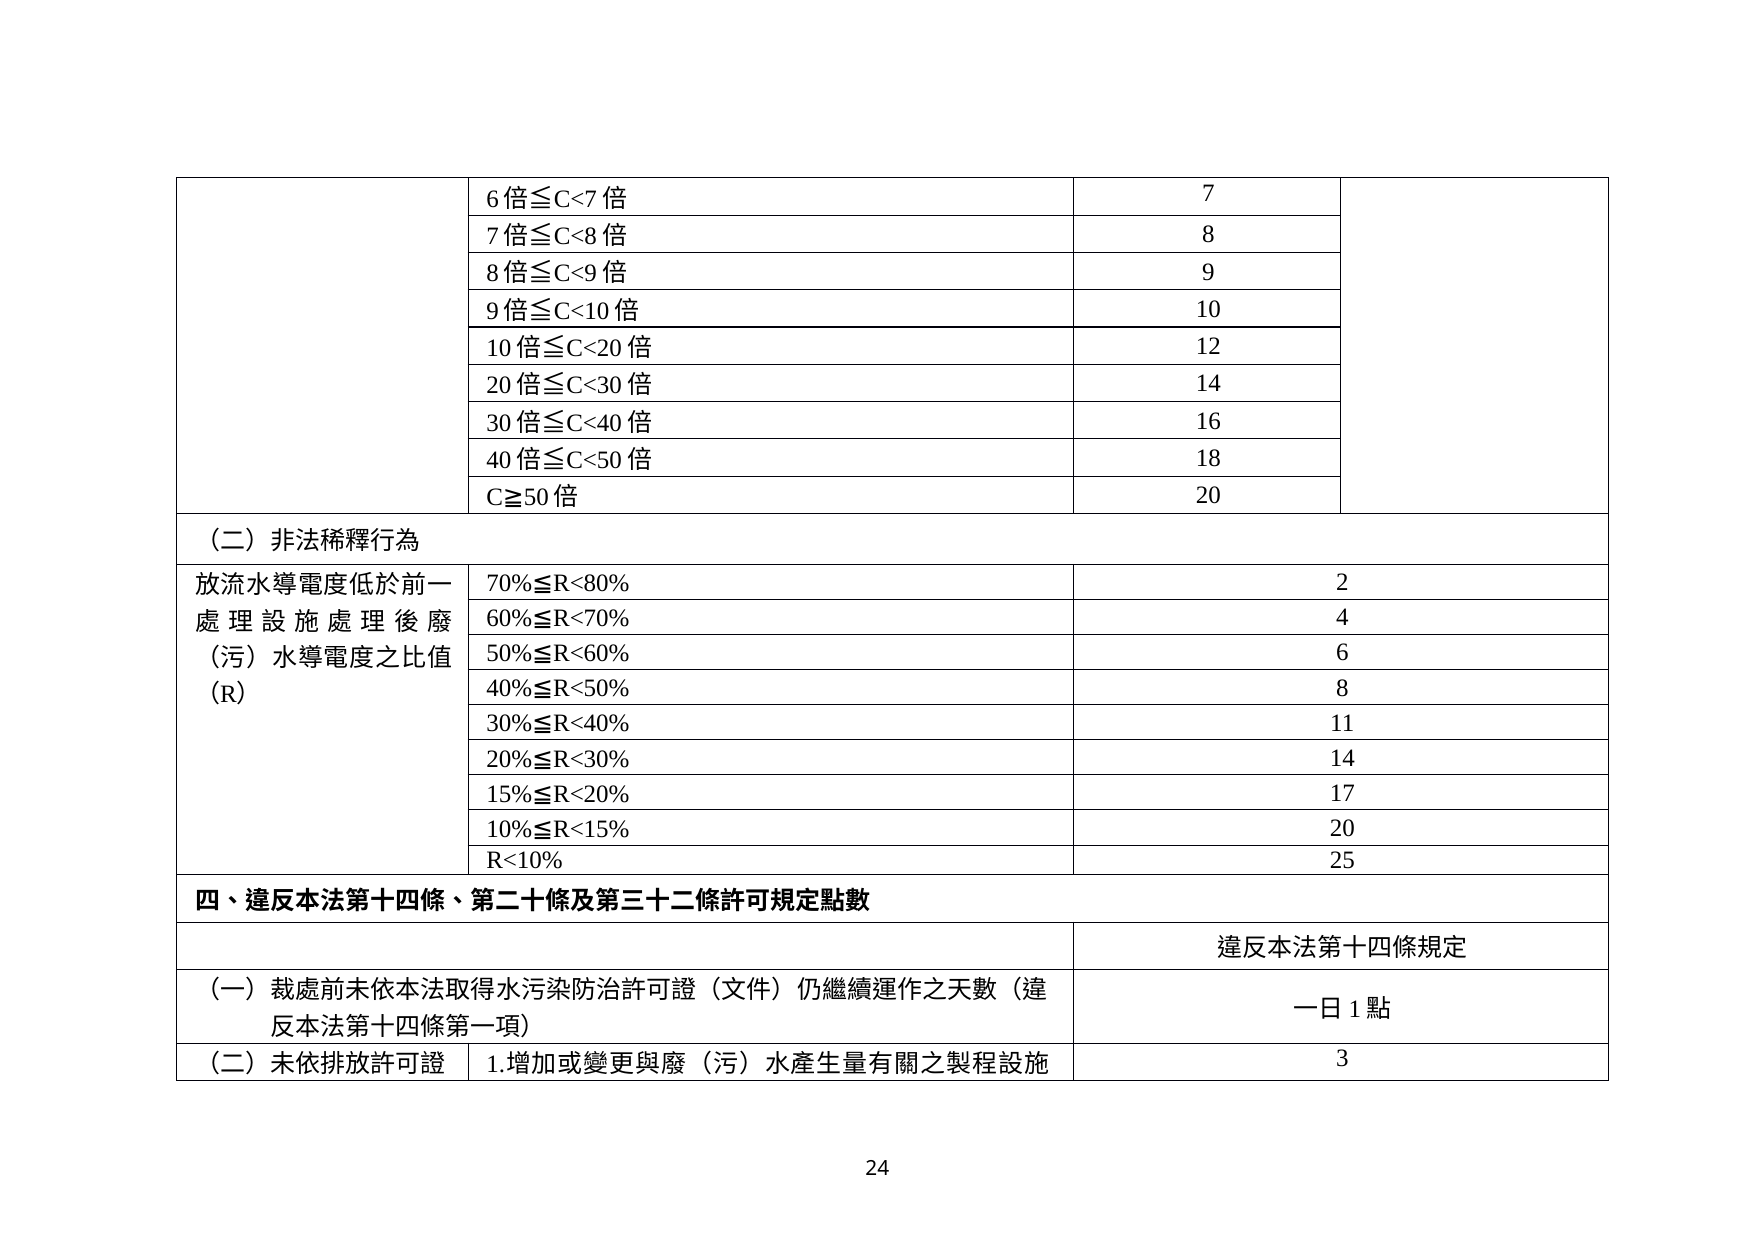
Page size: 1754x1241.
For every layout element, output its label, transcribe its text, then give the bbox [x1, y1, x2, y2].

table_cell 一日1點 [1074, 970, 1608, 1042]
table_cell 30%≦R<40% [469, 705, 1073, 739]
table_cell 60%≦R<70% [469, 600, 1073, 634]
table_cell 18 [1074, 439, 1340, 476]
table_cell 10%≦R<15% [469, 810, 1073, 844]
table_cell 6 [1074, 635, 1608, 669]
table_cell [1341, 178, 1608, 513]
table_cell 8 [1074, 670, 1608, 704]
table_cell 16 [1074, 402, 1340, 438]
table_cell 15%≦R<20% [469, 775, 1073, 809]
table_cell 6倍≦C<7倍 [469, 178, 1073, 214]
table_cell 10 [1074, 290, 1340, 326]
table_cell 9倍≦C<10倍 [469, 290, 1073, 326]
table_cell 20 [1074, 810, 1608, 844]
table_cell 10倍≦C<20倍 [469, 328, 1073, 364]
table_cell 8 [1074, 216, 1340, 252]
table_cell （一）裁處前未依本法取得水污染防治許可證（文件）仍繼續運作之天數（違反本法第十四條第一項） [177, 970, 1073, 1042]
table_cell 20%≦R<30% [469, 740, 1073, 774]
table_cell [177, 178, 468, 513]
table_cell 40%≦R<50% [469, 670, 1073, 704]
table_cell （二）非法稀釋行為 [177, 514, 1608, 564]
table_cell 8倍≦C<9倍 [469, 253, 1073, 289]
table_cell 四、違反本法第十四條、第二十條及第三十二條許可規定點數 [177, 875, 1608, 922]
table_cell （二）未依排放許可證 [177, 1044, 468, 1080]
table_cell 3 [1074, 1044, 1608, 1080]
table_cell 50%≦R<60% [469, 635, 1073, 669]
table_cell 12 [1074, 328, 1340, 364]
table_cell 9 [1074, 253, 1340, 289]
table_cell 20倍≦C<30倍 [469, 365, 1073, 401]
table_cell 2 [1074, 565, 1608, 599]
table_cell 11 [1074, 705, 1608, 739]
table_cell C≧50倍 [469, 477, 1073, 513]
table_cell 40倍≦C<50倍 [469, 439, 1073, 476]
table_cell 14 [1074, 740, 1608, 774]
table_cell 25 [1074, 846, 1608, 874]
table_cell 20 [1074, 477, 1340, 513]
table_cell 4 [1074, 600, 1608, 634]
table_cell 7 [1074, 178, 1340, 214]
table_cell 放流水導電度低於前一處理設施處理後廢（污）水導電度之比值（R） [177, 565, 468, 874]
table_cell 1.增加或變更與廢（污）水產生量有關之製程設施 [469, 1044, 1073, 1080]
table_cell [177, 923, 1073, 969]
table_cell 70%≦R<80% [469, 565, 1073, 599]
table_cell 17 [1074, 775, 1608, 809]
table_cell 14 [1074, 365, 1340, 401]
table_cell 7倍≦C<8倍 [469, 216, 1073, 252]
table_cell 違反本法第十四條規定 [1074, 923, 1608, 969]
table_cell 30倍≦C<40倍 [469, 402, 1073, 438]
table_cell R<10% [469, 846, 1073, 874]
